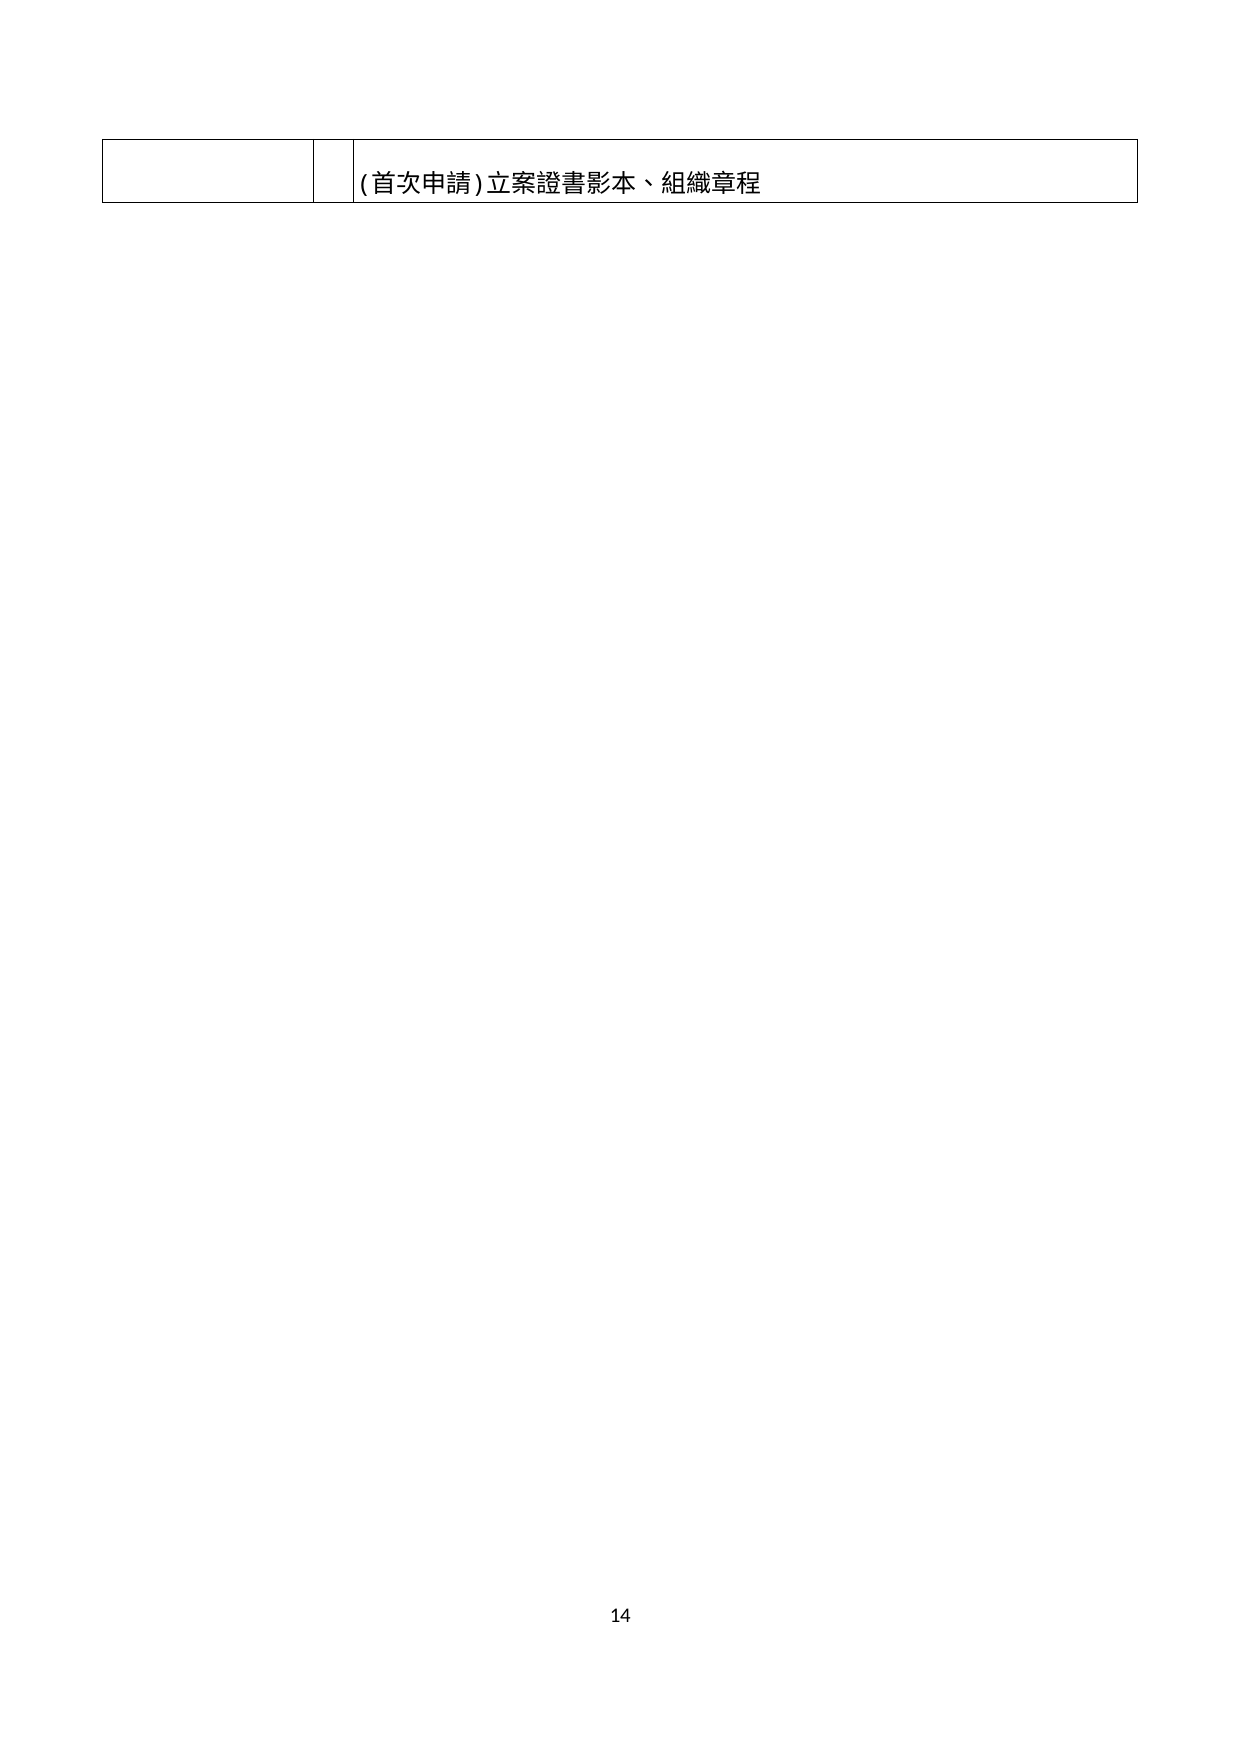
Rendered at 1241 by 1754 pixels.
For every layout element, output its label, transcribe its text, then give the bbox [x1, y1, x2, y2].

table_cell [103, 140, 313, 202]
table_cell (首次申請)立案證書影本、組織章程 [354, 140, 1137, 202]
table_cell [314, 140, 353, 202]
